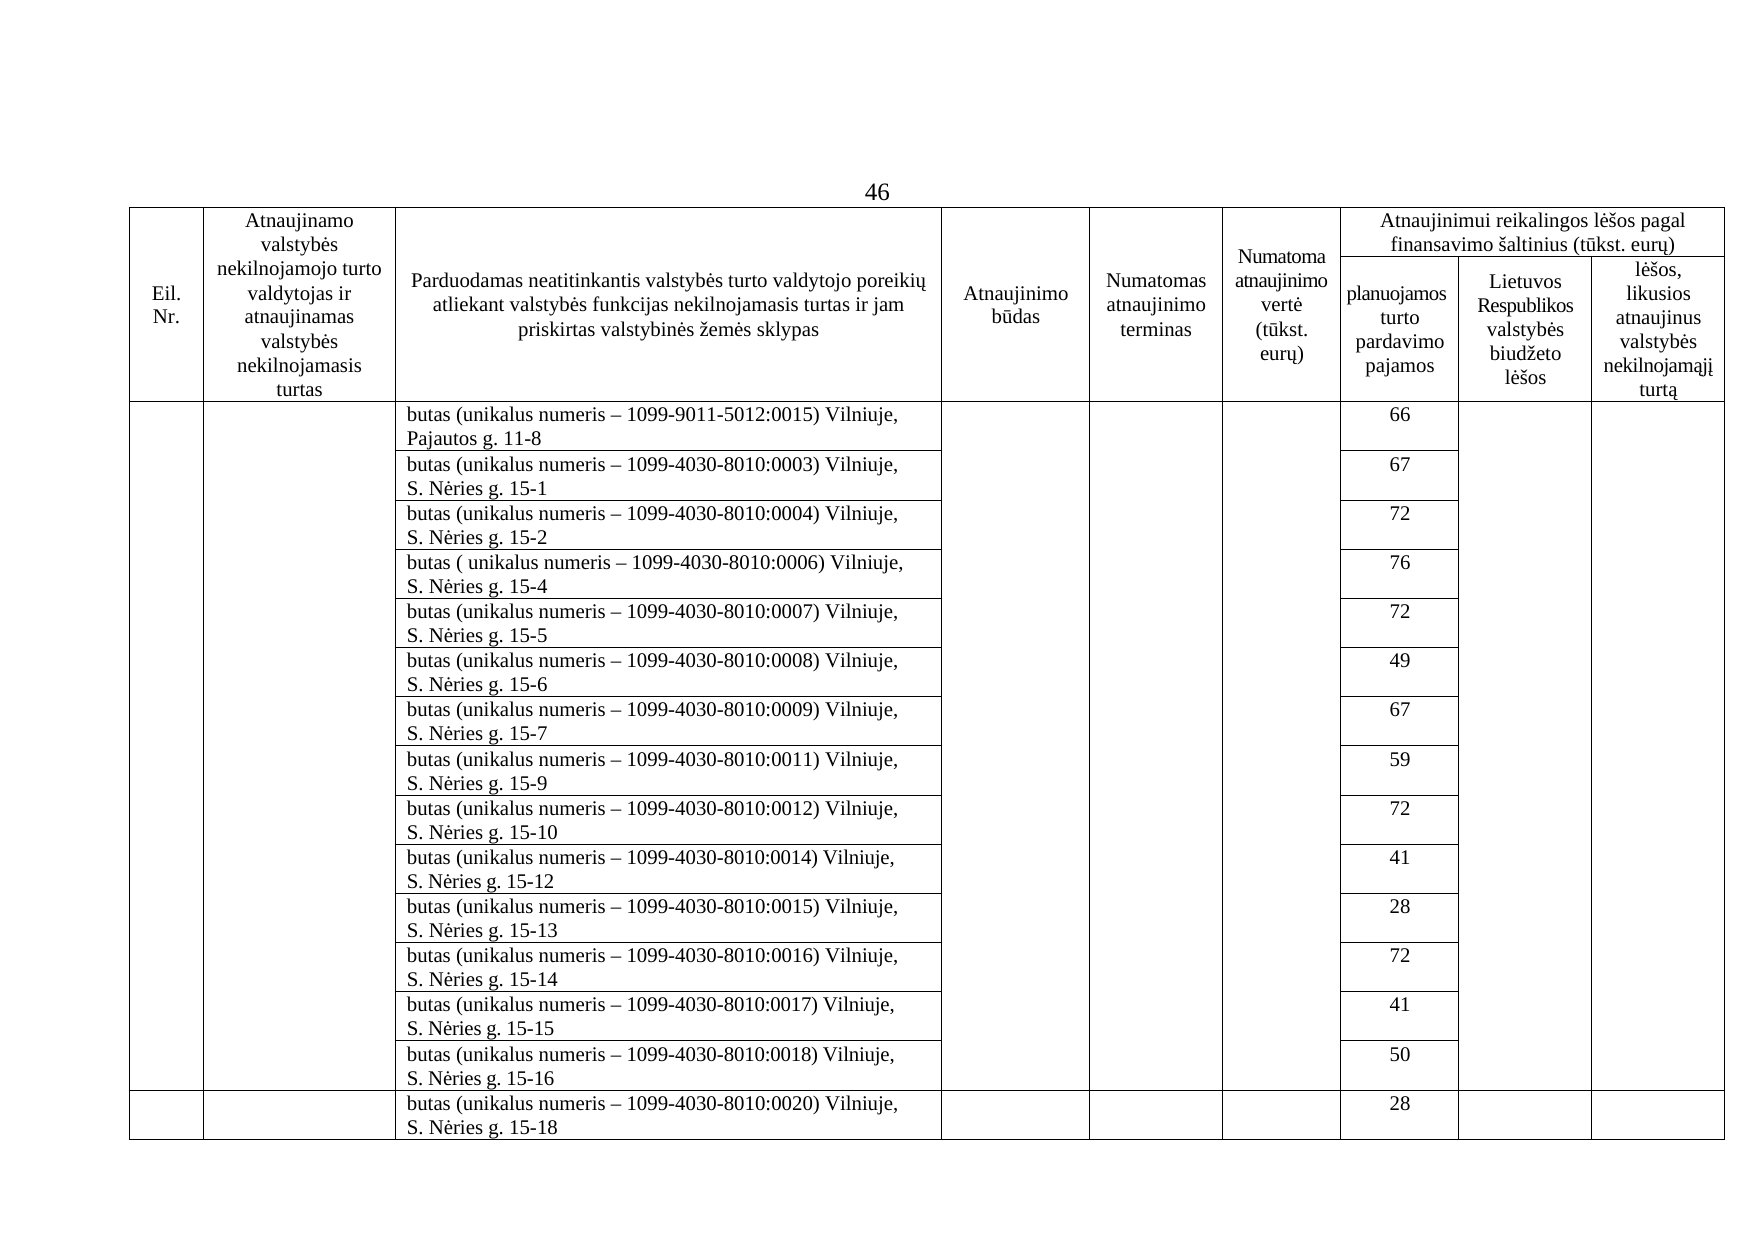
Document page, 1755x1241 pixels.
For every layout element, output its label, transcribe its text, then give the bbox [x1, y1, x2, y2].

table_cell butas (unikalus numeris – 1099-4030-8010:0008) Vilniuje, S. Nėries g. 15-6 [396, 648, 941, 696]
table_cell 72 [1341, 501, 1458, 549]
table_cell 66 [1341, 402, 1458, 450]
table_cell butas (unikalus numeris – 1099-9011-5012:0015) Vilniuje, Pajautos g. 11-8 [396, 402, 941, 450]
table_cell butas (unikalus numeris – 1099-4030-8010:0009) Vilniuje, S. Nėries g. 15-7 [396, 697, 941, 745]
table_cell 72 [1341, 943, 1458, 991]
table_cell [1090, 1091, 1222, 1139]
table_cell [1592, 1091, 1724, 1139]
table_cell 41 [1341, 845, 1458, 893]
table_cell [204, 402, 395, 1089]
table_cell butas (unikalus numeris – 1099-4030-8010:0014) Vilniuje, S. Nėries g. 15-12 [396, 845, 941, 893]
table_cell butas ( unikalus numeris – 1099-4030-8010:0006) Vilniuje, S. Nėries g. 15-4 [396, 550, 941, 598]
table_cell [1090, 402, 1222, 1089]
table_cell [204, 1091, 395, 1139]
table_cell planuojamos turto pardavimo pajamos [1341, 257, 1458, 401]
table_header Atnaujinimo būdas [942, 208, 1089, 401]
table_cell [942, 402, 1089, 1089]
table_header Numatoma atnaujinimo vertė (tūkst. eurų) [1223, 208, 1340, 401]
table_cell butas (unikalus numeris – 1099-4030-8010:0007) Vilniuje, S. Nėries g. 15-5 [396, 599, 941, 647]
table_cell butas (unikalus numeris – 1099-4030-8010:0003) Vilniuje, S. Nėries g. 15-1 [396, 451, 941, 499]
table_cell [1459, 1091, 1591, 1139]
table_cell 67 [1341, 451, 1458, 499]
table_cell 72 [1341, 796, 1458, 844]
table_cell butas (unikalus numeris – 1099-4030-8010:0017) Vilniuje, S. Nėries g. 15-15 [396, 992, 941, 1040]
table_cell 49 [1341, 648, 1458, 696]
table_header Atnaujinimui reikalingos lėšos pagal finansavimo šaltinius (tūkst. eurų) [1341, 208, 1724, 256]
table_cell [130, 1091, 203, 1139]
table_cell 76 [1341, 550, 1458, 598]
table_cell [1223, 402, 1340, 1089]
table_header Numatomas atnaujinimo terminas [1090, 208, 1222, 401]
table_cell butas (unikalus numeris – 1099-4030-8010:0015) Vilniuje, S. Nėries g. 15-13 [396, 894, 941, 942]
table_cell butas (unikalus numeris – 1099-4030-8010:0016) Vilniuje, S. Nėries g. 15-14 [396, 943, 941, 991]
table_cell 28 [1341, 1091, 1458, 1139]
table_cell [130, 402, 203, 1089]
table_cell butas (unikalus numeris – 1099-4030-8010:0011) Vilniuje, S. Nėries g. 15-9 [396, 746, 941, 794]
table_cell [1223, 1091, 1340, 1139]
table_cell butas (unikalus numeris – 1099-4030-8010:0018) Vilniuje, S. Nėries g. 15-16 [396, 1041, 941, 1089]
table_cell butas (unikalus numeris – 1099-4030-8010:0004) Vilniuje, S. Nėries g. 15-2 [396, 501, 941, 549]
table_header Eil. Nr. [130, 208, 203, 401]
table_header Parduodamas neatitinkantis valstybės turto valdytojo poreikių atliekant valstybės funkcijas nekilnojamasis turtas ir jam priskirtas valstybinės žemės sklypas [396, 208, 941, 401]
table_cell butas (unikalus numeris – 1099-4030-8010:0020) Vilniuje, S. Nėries g. 15-18 [396, 1091, 941, 1139]
table_cell 59 [1341, 746, 1458, 794]
table_cell 28 [1341, 894, 1458, 942]
table_cell 72 [1341, 599, 1458, 647]
table_cell [942, 1091, 1089, 1139]
table_cell [1459, 402, 1591, 1089]
table_cell 67 [1341, 697, 1458, 745]
table_cell Lietuvos Respublikos valstybės biudžeto lėšos [1459, 257, 1591, 401]
table_header Atnaujinamo valstybės nekilnojamojo turto valdytojas ir atnaujinamas valstybės nekilnojamasis turtas [204, 208, 395, 401]
table_cell 50 [1341, 1041, 1458, 1089]
table_cell butas (unikalus numeris – 1099-4030-8010:0012) Vilniuje, S. Nėries g. 15-10 [396, 796, 941, 844]
table_cell [1592, 402, 1724, 1089]
table_cell lėšos, likusios atnaujinus valstybės nekilnojamąjį turtą [1592, 257, 1724, 401]
table_cell 41 [1341, 992, 1458, 1040]
